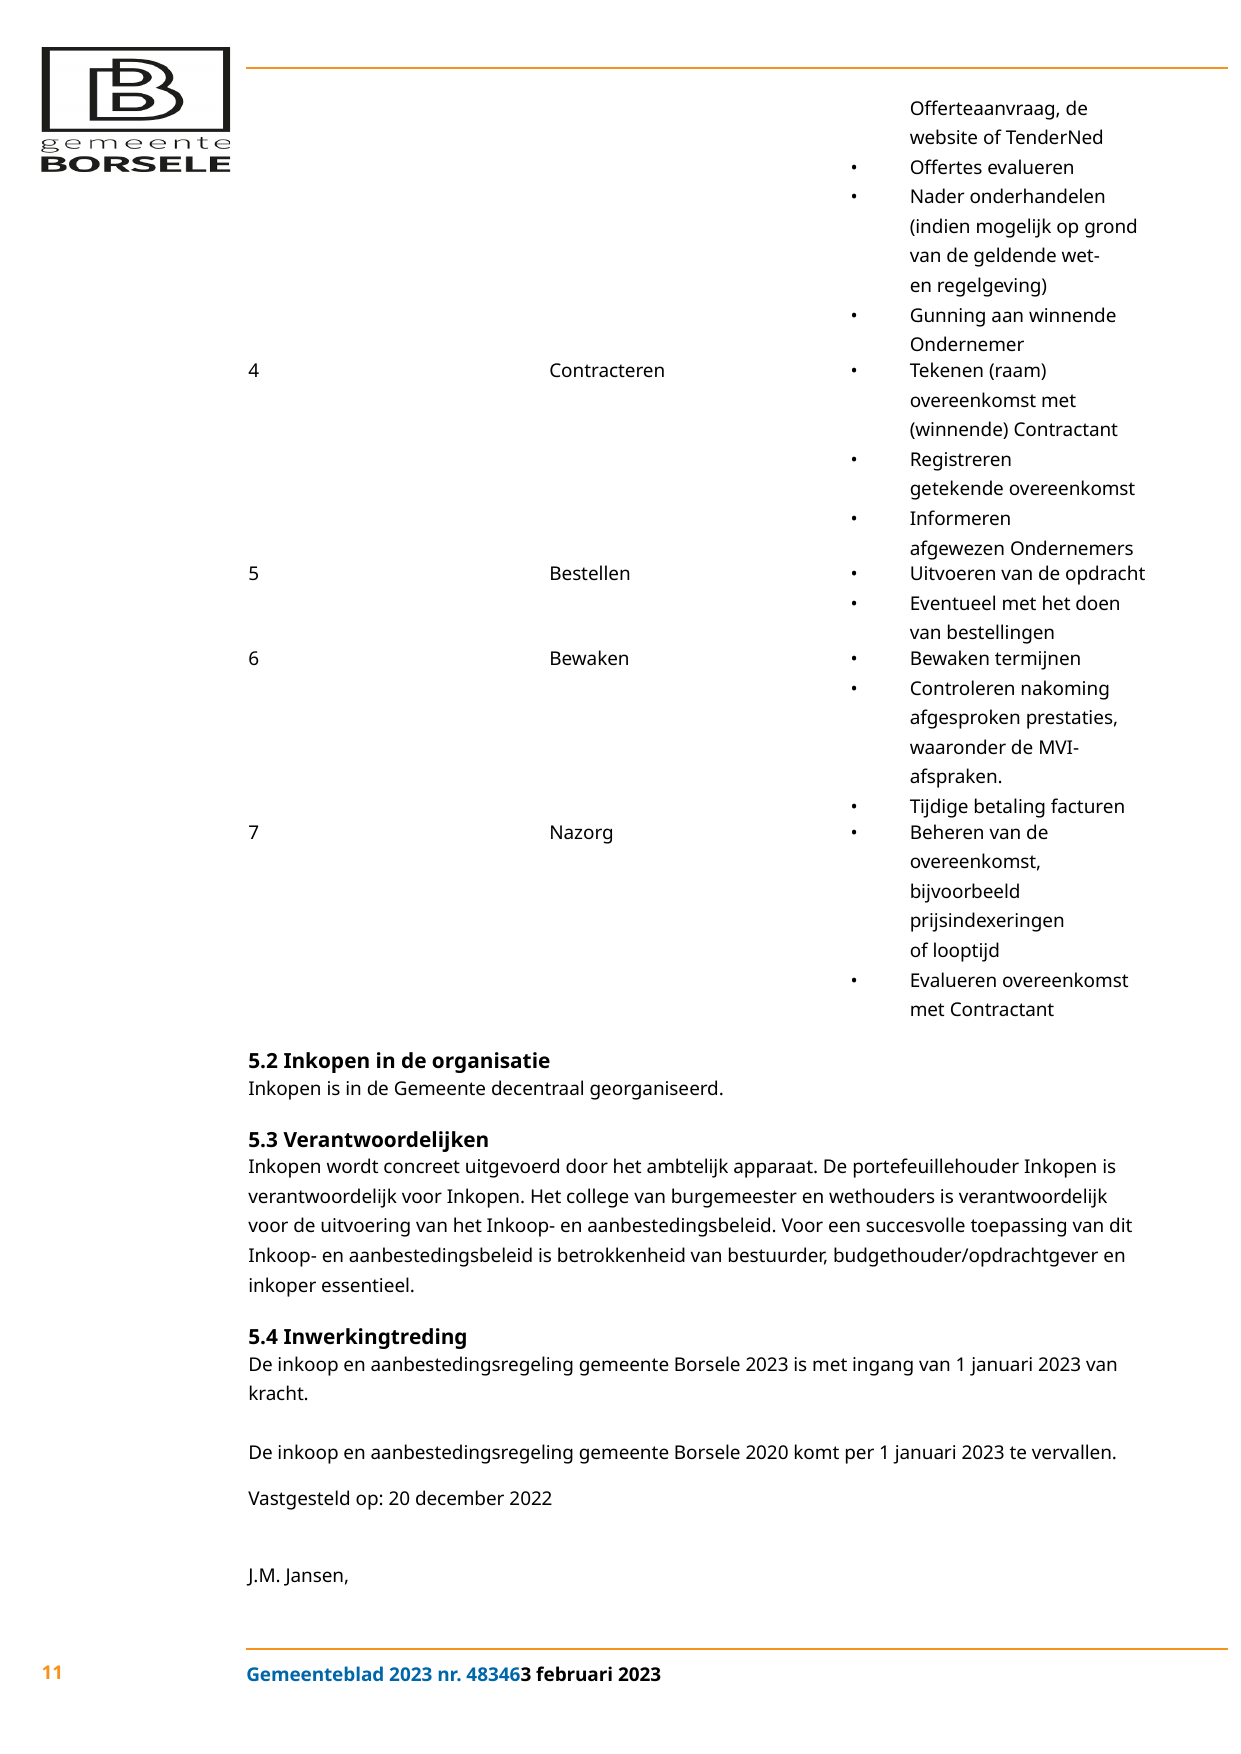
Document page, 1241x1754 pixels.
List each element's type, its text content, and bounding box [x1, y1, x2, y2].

table_cell Bewaken termijnen Controleren nakoming afgesproken prestaties, waaronder de MVI-afspraken. Tijdige betaling facturen [850, 645, 1152, 819]
text 5.2 Inkopen in de organisatie [248, 1046, 1152, 1075]
table_cell [248, 95, 549, 357]
text J.M. Jansen, [248, 1562, 1152, 1588]
text De inkoop en aanbestedingsregeling gemeente Borsele 2023 is met ingang van 1 januari 2023 van kracht. [248, 1351, 1152, 1406]
table_cell 6 [248, 645, 549, 819]
table_cell Bewaken [549, 645, 850, 819]
picture [41, 47, 231, 172]
text Inkopen wordt concreet uitgevoerd door het ambtelijk apparaat. De portefeuillehouder Inkopen is verantwoordelijk voor Inkopen. Het college van burgemeester en wethouders is verantwoordelijk voor de uitvoering van het Inkoop- en aanbestedingsbeleid. Voor een succesvolle toepassing van dit Inkoop- en aanbestedingsbeleid is betrokkenheid van bestuurder, budgethouder/opdrachtgever en inkoper essentieel. [248, 1153, 1152, 1298]
table_cell 7 [248, 819, 549, 1022]
text 5.3 Verantwoordelijken [248, 1125, 1152, 1153]
table_cell [549, 95, 850, 357]
table_cell Bestellen [549, 560, 850, 645]
table_cell 5 [248, 560, 549, 645]
text Inkopen is in de Gemeente decentraal georganiseerd. [248, 1075, 1152, 1100]
text 5.4 Inwerkingtreding [248, 1322, 1152, 1351]
text De inkoop en aanbestedingsregeling gemeente Borsele 2020 komt per 1 januari 2023 te vervallen. [248, 1439, 1152, 1465]
text Vastgesteld op: 20 december 2022 [248, 1485, 1152, 1511]
table_cell Beheren van de overeenkomst, bijvoorbeeld prijsindexeringen of looptijd Evalueren overeenkomst met Contractant [850, 819, 1152, 1022]
table_cell Nazorg [549, 819, 850, 1022]
table_cell 4 [248, 357, 549, 560]
table_cell Contracteren [549, 357, 850, 560]
table_cell Uitvoeren van de opdracht Eventueel met het doen van bestellingen [850, 560, 1152, 645]
table_cell Offerteaanvraag, de website of TenderNed Offertes evalueren Nader onderhandelen (indien mogelijk op grond van de geldende wet- en regelgeving) Gunning aan winnende Ondernemer [850, 95, 1152, 357]
table_cell Tekenen (raam) overeenkomst met (winnende) Contractant Registreren getekende overeenkomst Informeren afgewezen Ondernemers [850, 357, 1152, 560]
